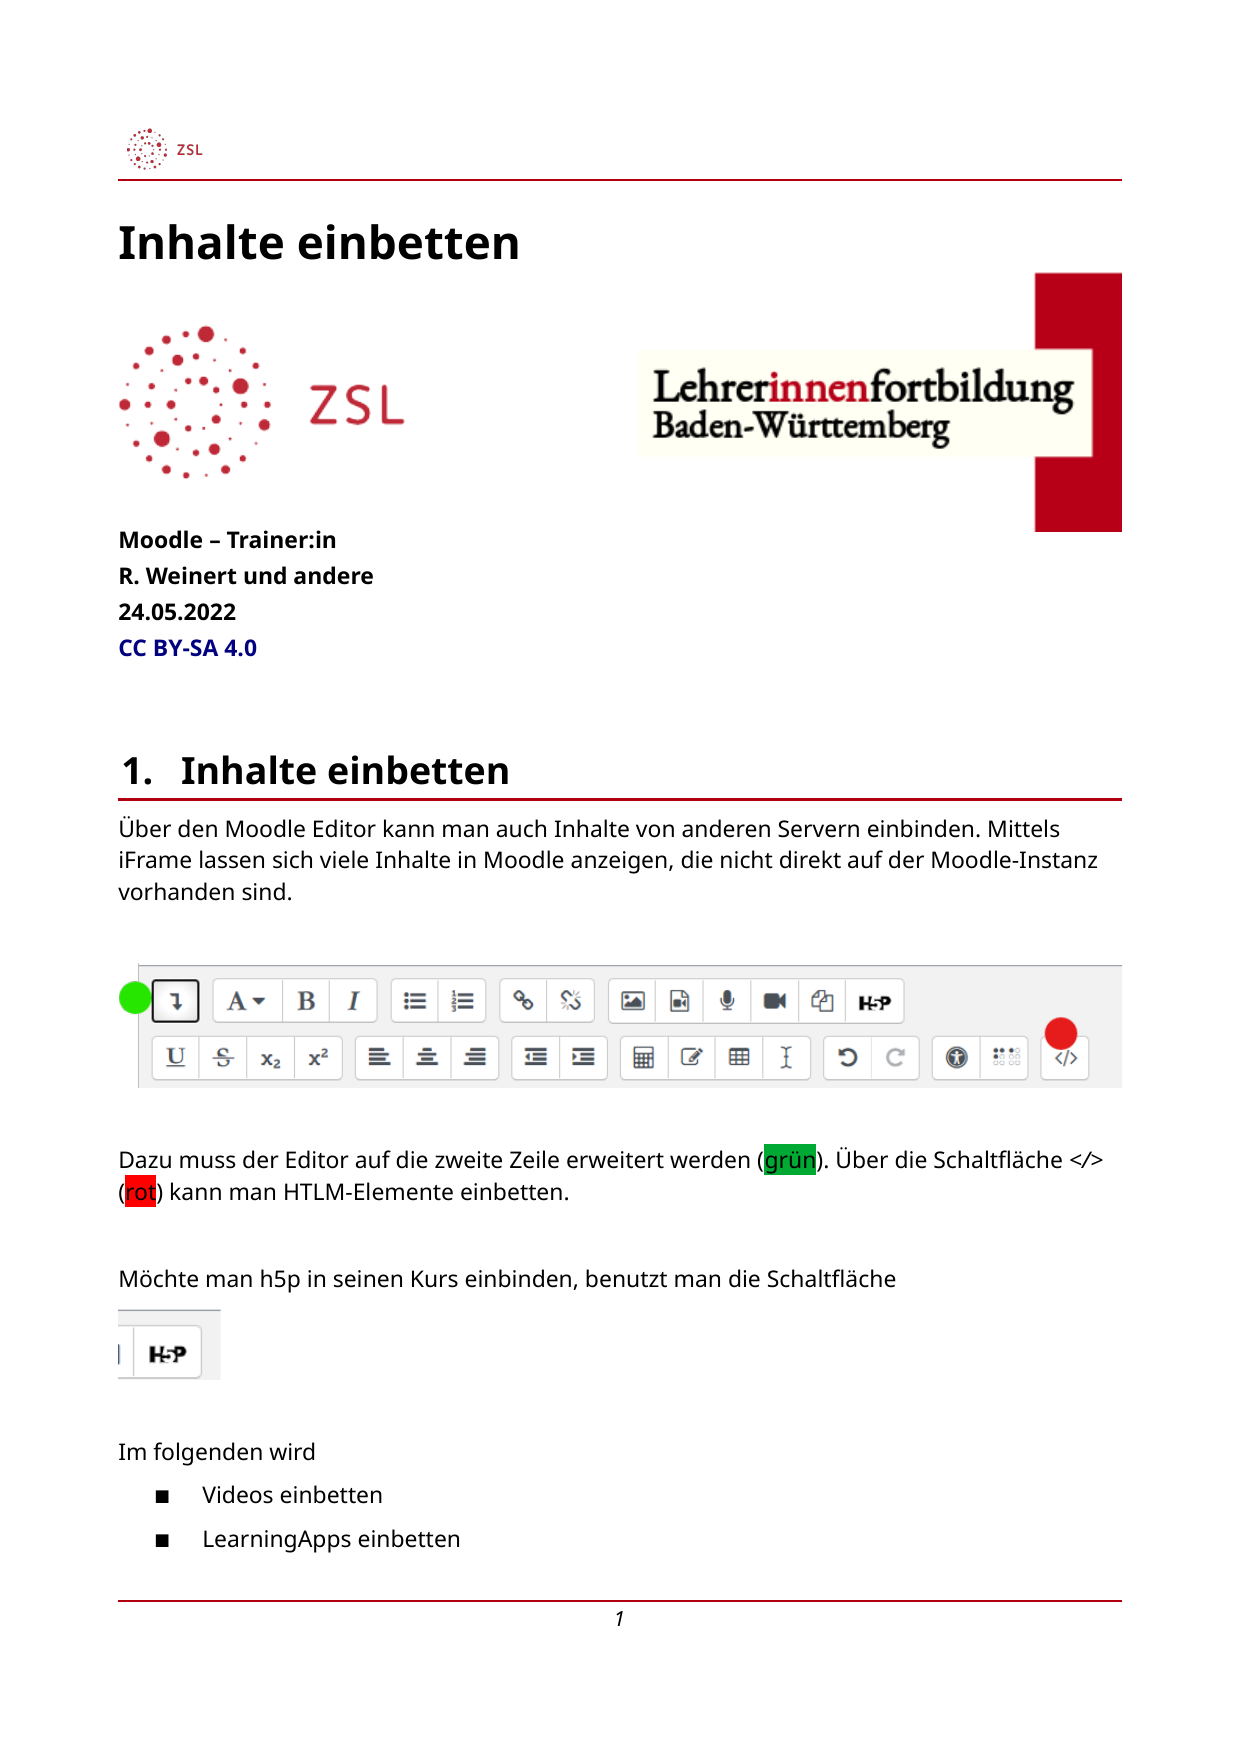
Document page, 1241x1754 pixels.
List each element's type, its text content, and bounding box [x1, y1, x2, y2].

list LearningApps einbetten [156, 1523, 1122, 1554]
text Im folgenden wird [118, 1435, 1122, 1467]
subtitle Inhalte einbetten [118, 742, 1122, 798]
list Videos einbetten [156, 1479, 1122, 1510]
text Möchte man h5p in seinen Kurs einbinden, benutzt man die Schaltfläche [118, 1263, 1122, 1294]
title Inhalte einbetten [118, 210, 1122, 273]
picture [118, 1306, 221, 1380]
text Über den Moodle Editor kann man auch Inhalte von anderen Servern einbinden. Mittels iFrame lassen sich viele Inhalte in Moodle anzeigen, die nicht direkt auf der Moodle-Instanz vorhanden sind. [118, 813, 1122, 907]
picture [127, 128, 203, 170]
text Dazu muss der Editor auf die zweite Zeile erweitert werden (grün). Über die Schaltfläche </> (rot) kann man HTLM-Elemente einbetten. [118, 1144, 1122, 1207]
table_header Moodle – Trainer:in R. Weinert und andere 24.05.2022 CC BY-SA 4.0 [118, 273, 1122, 663]
picture [118, 963, 1123, 1088]
